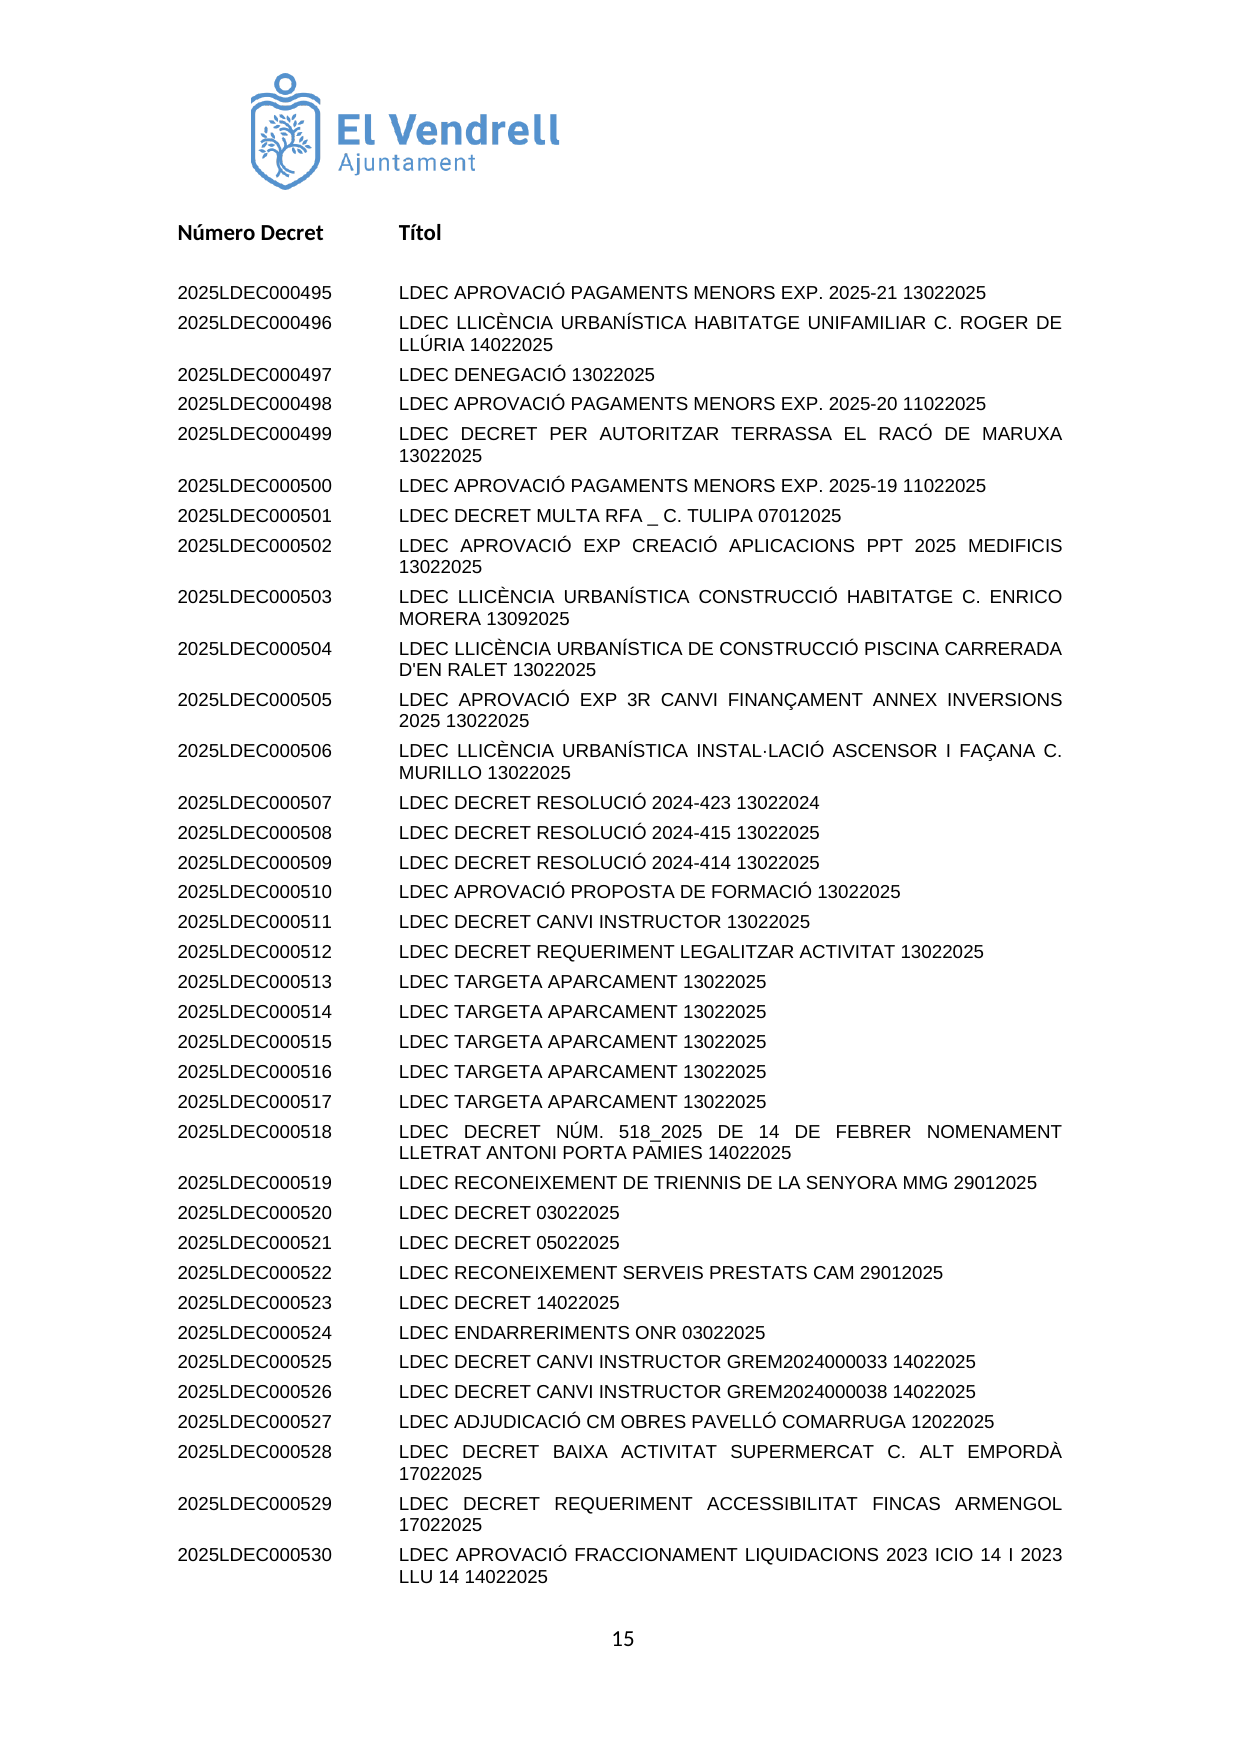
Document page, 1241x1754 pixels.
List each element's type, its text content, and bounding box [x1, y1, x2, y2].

text 2025LDEC000496 LDEC LLICÈNCIA URBANÍSTICA HABITATGE UNIFAMILIAR C. ROGER DE LLÚRIA 14022025 [177, 312, 1063, 355]
text 2025LDEC000527 LDEC ADJUDICACIÓ CM OBRES PAVELLÓ COMARRUGA 12022025 [177, 1411, 1063, 1433]
text 2025LDEC000519 LDEC RECONEIXEMENT DE TRIENNIS DE LA SENYORA MMG 29012025 [177, 1172, 1063, 1193]
text 2025LDEC000497 LDEC DENEGACIÓ 13022025 [177, 363, 1063, 385]
text 2025LDEC000520 LDEC DECRET 03022025 [177, 1202, 1063, 1223]
text 2025LDEC000500 LDEC APROVACIÓ PAGAMENTS MENORS EXP. 2025-19 11022025 [177, 474, 1063, 496]
text 2025LDEC000511 LDEC DECRET CANVI INSTRUCTOR 13022025 [177, 911, 1063, 933]
text 2025LDEC000503 LDEC LLICÈNCIA URBANÍSTICA CONSTRUCCIÓ HABITATGE C. ENRICO MORERA 13092025 [177, 586, 1063, 629]
text 2025LDEC000514 LDEC TARGETA APARCAMENT 13022025 [177, 1001, 1063, 1022]
text 2025LDEC000530 LDEC APROVACIÓ FRACCIONAMENT LIQUIDACIONS 2023 ICIO 14 I 2023 LLU 14 14022025 [177, 1544, 1063, 1587]
text 2025LDEC000501 LDEC DECRET MULTA RFA _ C. TULIPA 07012025 [177, 504, 1063, 526]
text 2025LDEC000528 LDEC DECRET BAIXA ACTIVITAT SUPERMERCAT C. ALT EMPORDÀ 17022025 [177, 1441, 1063, 1484]
text 2025LDEC000517 LDEC TARGETA APARCAMENT 13022025 [177, 1091, 1063, 1112]
text 2025LDEC000513 LDEC TARGETA APARCAMENT 13022025 [177, 971, 1063, 993]
picture [251, 73, 560, 190]
text 2025LDEC000529 LDEC DECRET REQUERIMENT ACCESSIBILITAT FINCAS ARMENGOL 17022025 [177, 1492, 1063, 1536]
text 2025LDEC000518 LDEC DECRET NÚM. 518_2025 DE 14 DE FEBRER NOMENAMENT LLETRAT ANTONI PORTA PAMIES 14022025 [177, 1121, 1063, 1164]
text 2025LDEC000526 LDEC DECRET CANVI INSTRUCTOR GREM2024000038 14022025 [177, 1381, 1063, 1403]
text 2025LDEC000508 LDEC DECRET RESOLUCIÓ 2024-415 13022025 [177, 822, 1063, 843]
text 2025LDEC000525 LDEC DECRET CANVI INSTRUCTOR GREM2024000033 14022025 [177, 1351, 1063, 1373]
text 2025LDEC000522 LDEC RECONEIXEMENT SERVEIS PRESTATS CAM 29012025 [177, 1262, 1063, 1283]
text 2025LDEC000515 LDEC TARGETA APARCAMENT 13022025 [177, 1031, 1063, 1052]
text 2025LDEC000507 LDEC DECRET RESOLUCIÓ 2024-423 13022024 [177, 792, 1063, 813]
text 2025LDEC000510 LDEC APROVACIÓ PROPOSTA DE FORMACIÓ 13022025 [177, 881, 1063, 903]
text 2025LDEC000512 LDEC DECRET REQUERIMENT LEGALITZAR ACTIVITAT 13022025 [177, 941, 1063, 963]
text 2025LDEC000516 LDEC TARGETA APARCAMENT 13022025 [177, 1061, 1063, 1082]
text 2025LDEC000509 LDEC DECRET RESOLUCIÓ 2024-414 13022025 [177, 851, 1063, 873]
text 2025LDEC000506 LDEC LLICÈNCIA URBANÍSTICA INSTAL·LACIÓ ASCENSOR I FAÇANA C. MURILLO 13022025 [177, 740, 1063, 783]
text 2025LDEC000504 LDEC LLICÈNCIA URBANÍSTICA DE CONSTRUCCIÓ PISCINA CARRERADA D'EN RALET 13022025 [177, 637, 1063, 680]
text 2025LDEC000521 LDEC DECRET 05022025 [177, 1232, 1063, 1253]
text 2025LDEC000524 LDEC ENDARRERIMENTS ONR 03022025 [177, 1321, 1063, 1343]
text 2025LDEC000498 LDEC APROVACIÓ PAGAMENTS MENORS EXP. 2025-20 11022025 [177, 393, 1063, 415]
text 2025LDEC000505 LDEC APROVACIÓ EXP 3R CANVI FINANÇAMENT ANNEX INVERSIONS 2025 13022025 [177, 689, 1063, 732]
text 2025LDEC000499 LDEC DECRET PER AUTORITZAR TERRASSA EL RACÓ DE MARUXA 13022025 [177, 423, 1063, 466]
text 2025LDEC000523 LDEC DECRET 14022025 [177, 1292, 1063, 1313]
text 2025LDEC000502 LDEC APROVACIÓ EXP CREACIÓ APLICACIONS PPT 2025 MEDIFICIS 13022025 [177, 534, 1063, 577]
text 2025LDEC000495 LDEC APROVACIÓ PAGAMENTS MENORS EXP. 2025-21 13022025 [177, 282, 1063, 303]
